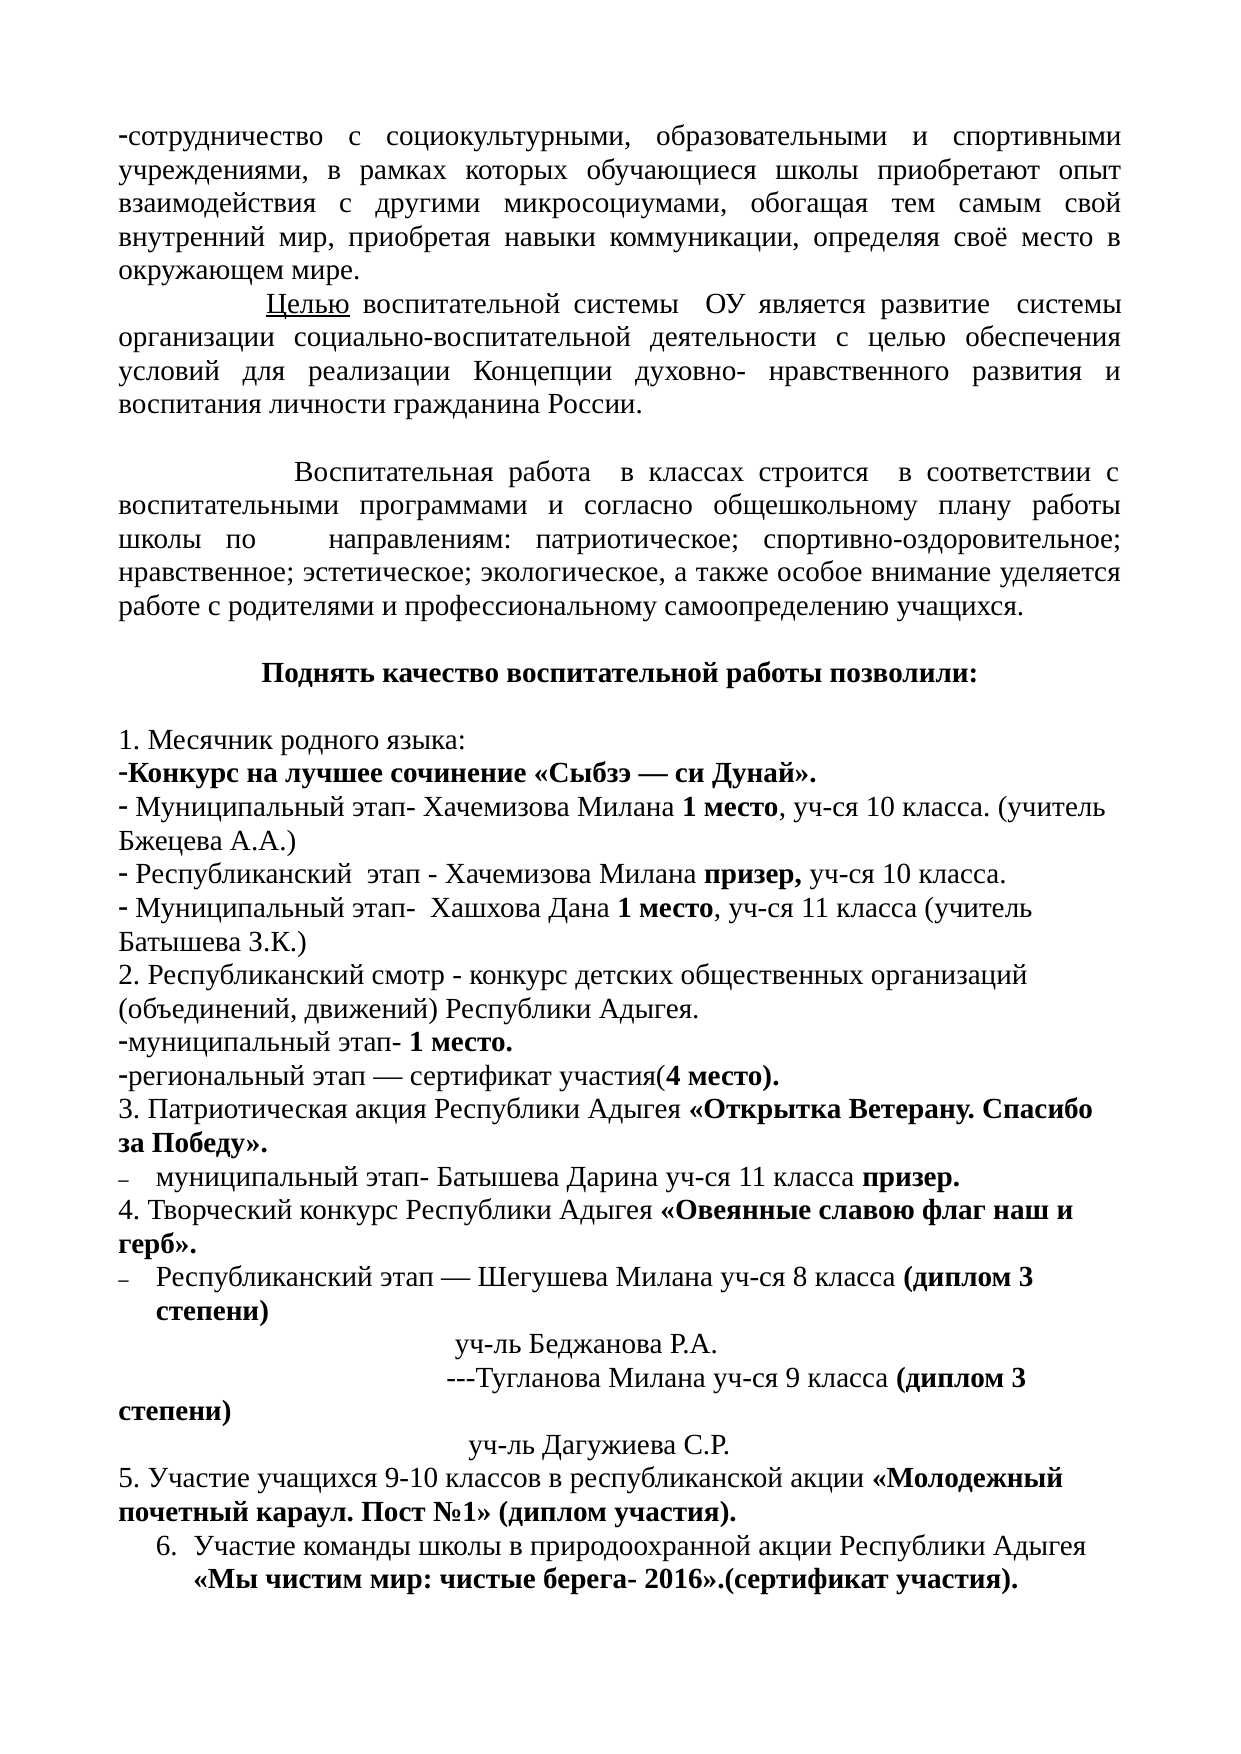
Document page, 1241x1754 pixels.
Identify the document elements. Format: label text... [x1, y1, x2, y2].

list Участие команды школы в природоохранной акции Республики Адыгея «Мы чистим мир: чистые берега- 2016».(сертификат участия). [156, 1528, 1122, 1595]
text Поднять качество воспитательной работы позволили: [118, 655, 1122, 688]
list сотрудничество с социокультурными, образовательными и спортивными учреждениями, в рамках которых обучающиеся школы приобретают опыт взаимодействия с другими микросоциумами, обогащая тем самым свой внутренний мир, приобретая навыки коммуникации, определяя своё место в окружающем мире. [118, 118, 1122, 286]
list Муниципальный этап- Хашхова Дана 1 место, уч-ся 11 класса (учитель Батышева З.К.) [118, 890, 1122, 957]
text Целью воспитательной системы ОУ является развитие системы организации социально-воспитательной деятельности с целью обеспечения условий для реализации Концепции духовно- нравственного развития и воспитания личности гражданина России. [118, 286, 1122, 420]
text 3. Патриотическая акция Республики Адыгея «Открытка Ветерану. Спасибо за Победу». [118, 1092, 1122, 1159]
list Конкурс на лучшее сочинение «Сыбзэ — си Дунай». [118, 756, 1122, 789]
text 4. Творческий конкурс Республики Адыгея «Овеянные славою флаг наш и герб». [118, 1192, 1122, 1259]
list муниципальный этап- Батышева Дарина уч-ся 11 класса призер. [118, 1159, 1122, 1192]
text ---Тугланова Милана уч-ся 9 класса (диплом 3 степени) [118, 1360, 1122, 1427]
text Воспитательная работа в классах строится в соответствии с воспитательными программами и согласно общешкольному плану работы школы по направлениям: патриотическое; спортивно-оздоровительное; нравственное; эстетическое; экологическое, а также особое внимание уделяется работе с родителями и профессиональному самоопределению учащихся. [118, 454, 1122, 621]
list Республиканский этап — Шегушева Милана уч-ся 8 класса (диплом 3 степени) [118, 1259, 1122, 1326]
text 1. Месячник родного языка: [118, 722, 1122, 756]
text 2. Республиканский смотр - конкурс детских общественных организаций (объединений, движений) Республики Адыгея. [118, 957, 1122, 1024]
list региональный этап — сертификат участия(4 место). [118, 1058, 1122, 1092]
text 5. Участие учащихся 9-10 классов в республиканской акции «Молодежный почетный караул. Пост №1» (диплом участия). [118, 1461, 1122, 1528]
list муниципальный этап- 1 место. [118, 1024, 1122, 1058]
text уч-ль Дагужиева С.Р. [118, 1427, 1122, 1461]
list Республиканский этап - Хачемизова Милана призер, уч-ся 10 класса. [118, 856, 1122, 890]
list уч-ль Беджанова Р.А. [118, 1326, 1122, 1360]
list Муниципальный этап- Хачемизова Милана 1 место, уч-ся 10 класса. (учитель Бжецева А.А.) [118, 789, 1122, 856]
